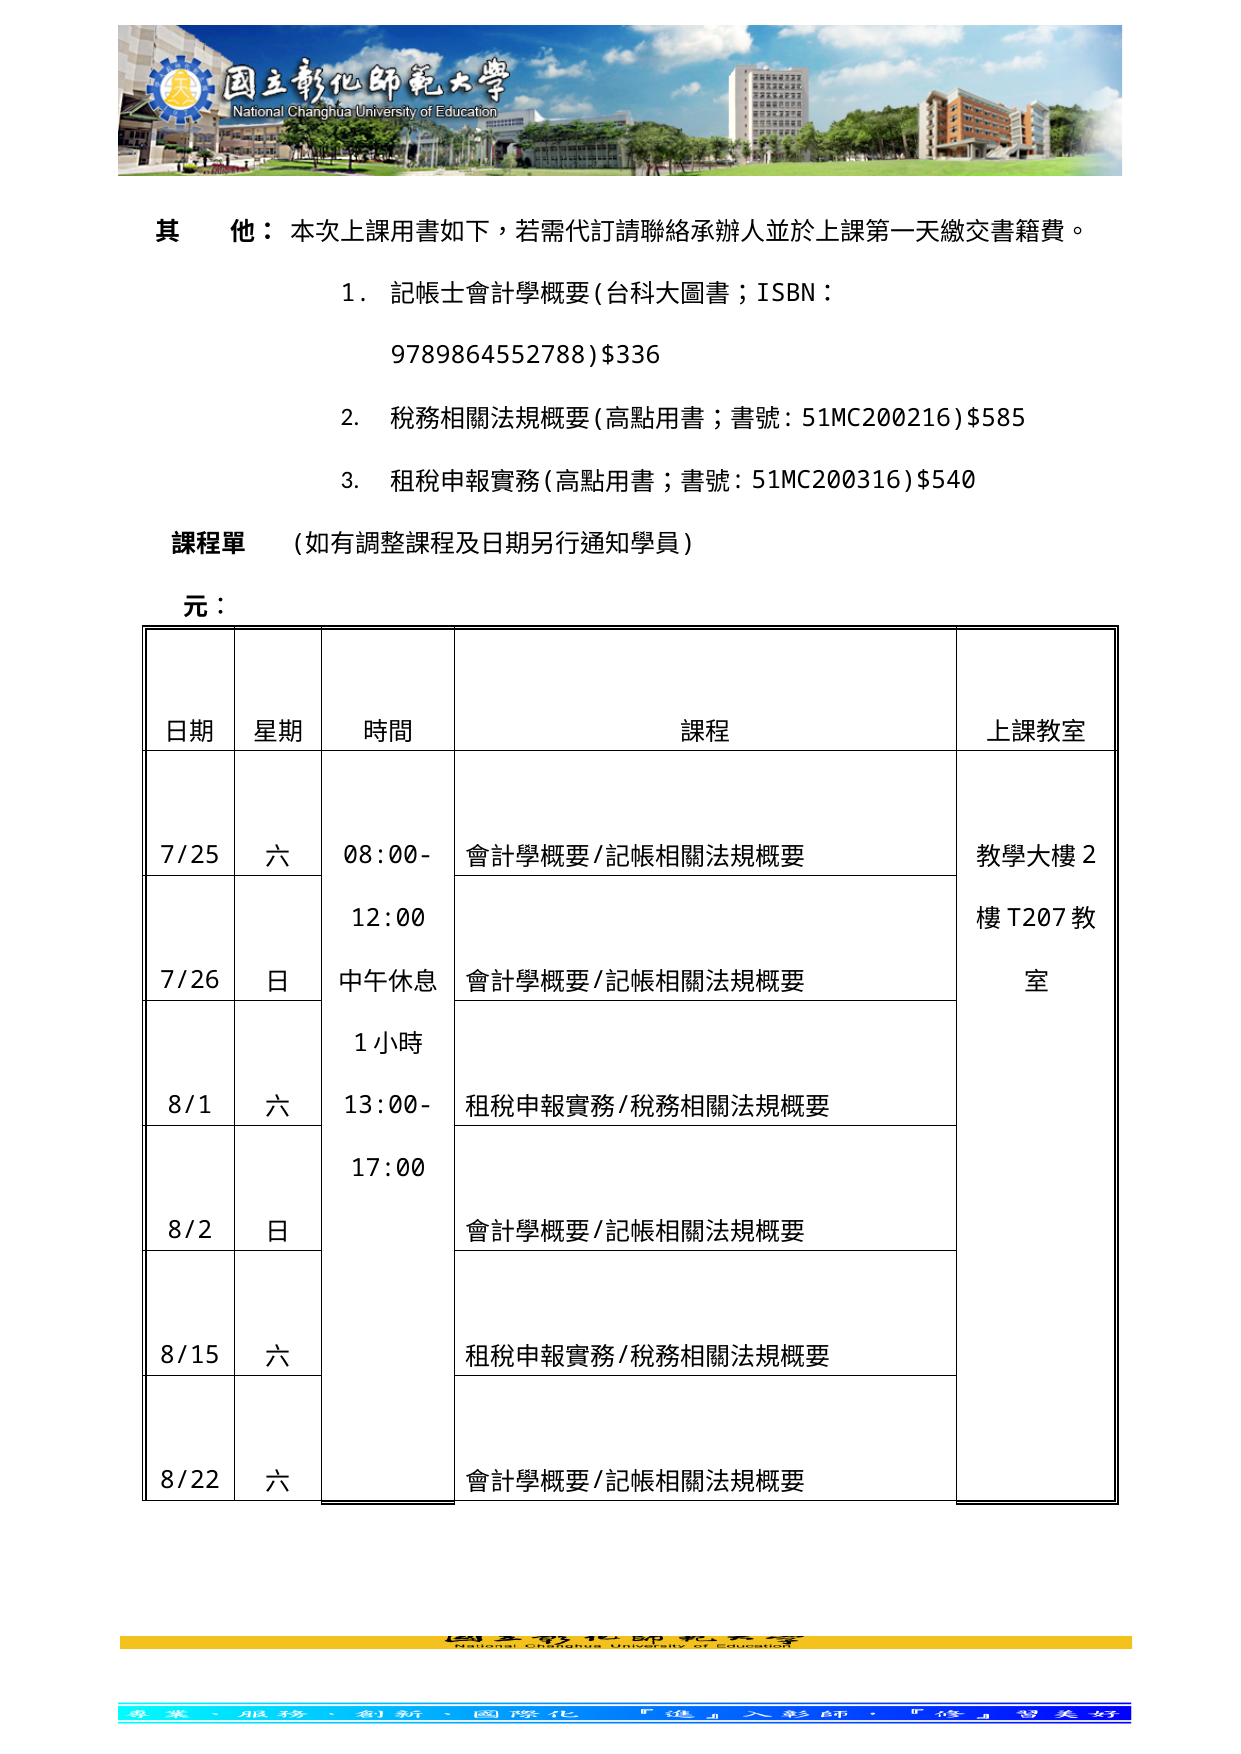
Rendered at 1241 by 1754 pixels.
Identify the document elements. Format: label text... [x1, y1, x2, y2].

table_cell 本次上課用書如下，若需代訂請聯絡承辦人並於上課第一天繳交書籍費。 記帳士會計學概要(台科大圖書；ISBN：9789864552788)$336 稅務相關法規概要(高點用書；書號: 51MC200216)$585 租稅申報實務(高點用書；書號: 51MC200316)$540 [279, 188, 1102, 500]
table_header 課程 [455, 630, 956, 750]
table_cell 8/15 [147, 1251, 234, 1375]
table_cell 會計學概要/記帳相關法規概要 [455, 876, 956, 1000]
table_cell 租稅申報實務/稅務相關法規概要 [455, 1001, 956, 1125]
table_cell 教學大樓2樓T207教室 [957, 751, 1114, 1500]
table_cell 7/26 [147, 876, 234, 1000]
table_cell 8/22 [147, 1376, 234, 1500]
table_cell (如有調整課程及日期另行通知學員) [279, 500, 1102, 625]
table_header 上課教室 [957, 630, 1114, 750]
table_cell 會計學概要/記帳相關法規概要 [455, 1376, 956, 1500]
table_cell 課程單元： [138, 500, 279, 625]
table_cell 租稅申報實務/稅務相關法規概要 [455, 1251, 956, 1375]
table_cell 日 [235, 1126, 321, 1250]
table_cell 其 他： [138, 188, 279, 500]
table_cell 會計學概要/記帳相關法規概要 [455, 751, 956, 875]
table_header 日期 [147, 630, 234, 750]
table_cell 六 [235, 751, 321, 875]
table_cell 會計學概要/記帳相關法規概要 [455, 1126, 956, 1250]
table_cell 六 [235, 1001, 321, 1125]
table_cell 08:00- 12:00 中午休息1小時 13:00- 17:00 [322, 751, 454, 1500]
table_cell 8/1 [147, 1001, 234, 1125]
table_cell 7/25 [147, 751, 234, 875]
table_cell 六 [235, 1251, 321, 1375]
table_cell 8/2 [147, 1126, 234, 1250]
table_cell 六 [235, 1376, 321, 1500]
table_header 時間 [322, 630, 454, 750]
table_cell 日 [235, 876, 321, 1000]
table_header 星期 [235, 630, 321, 750]
